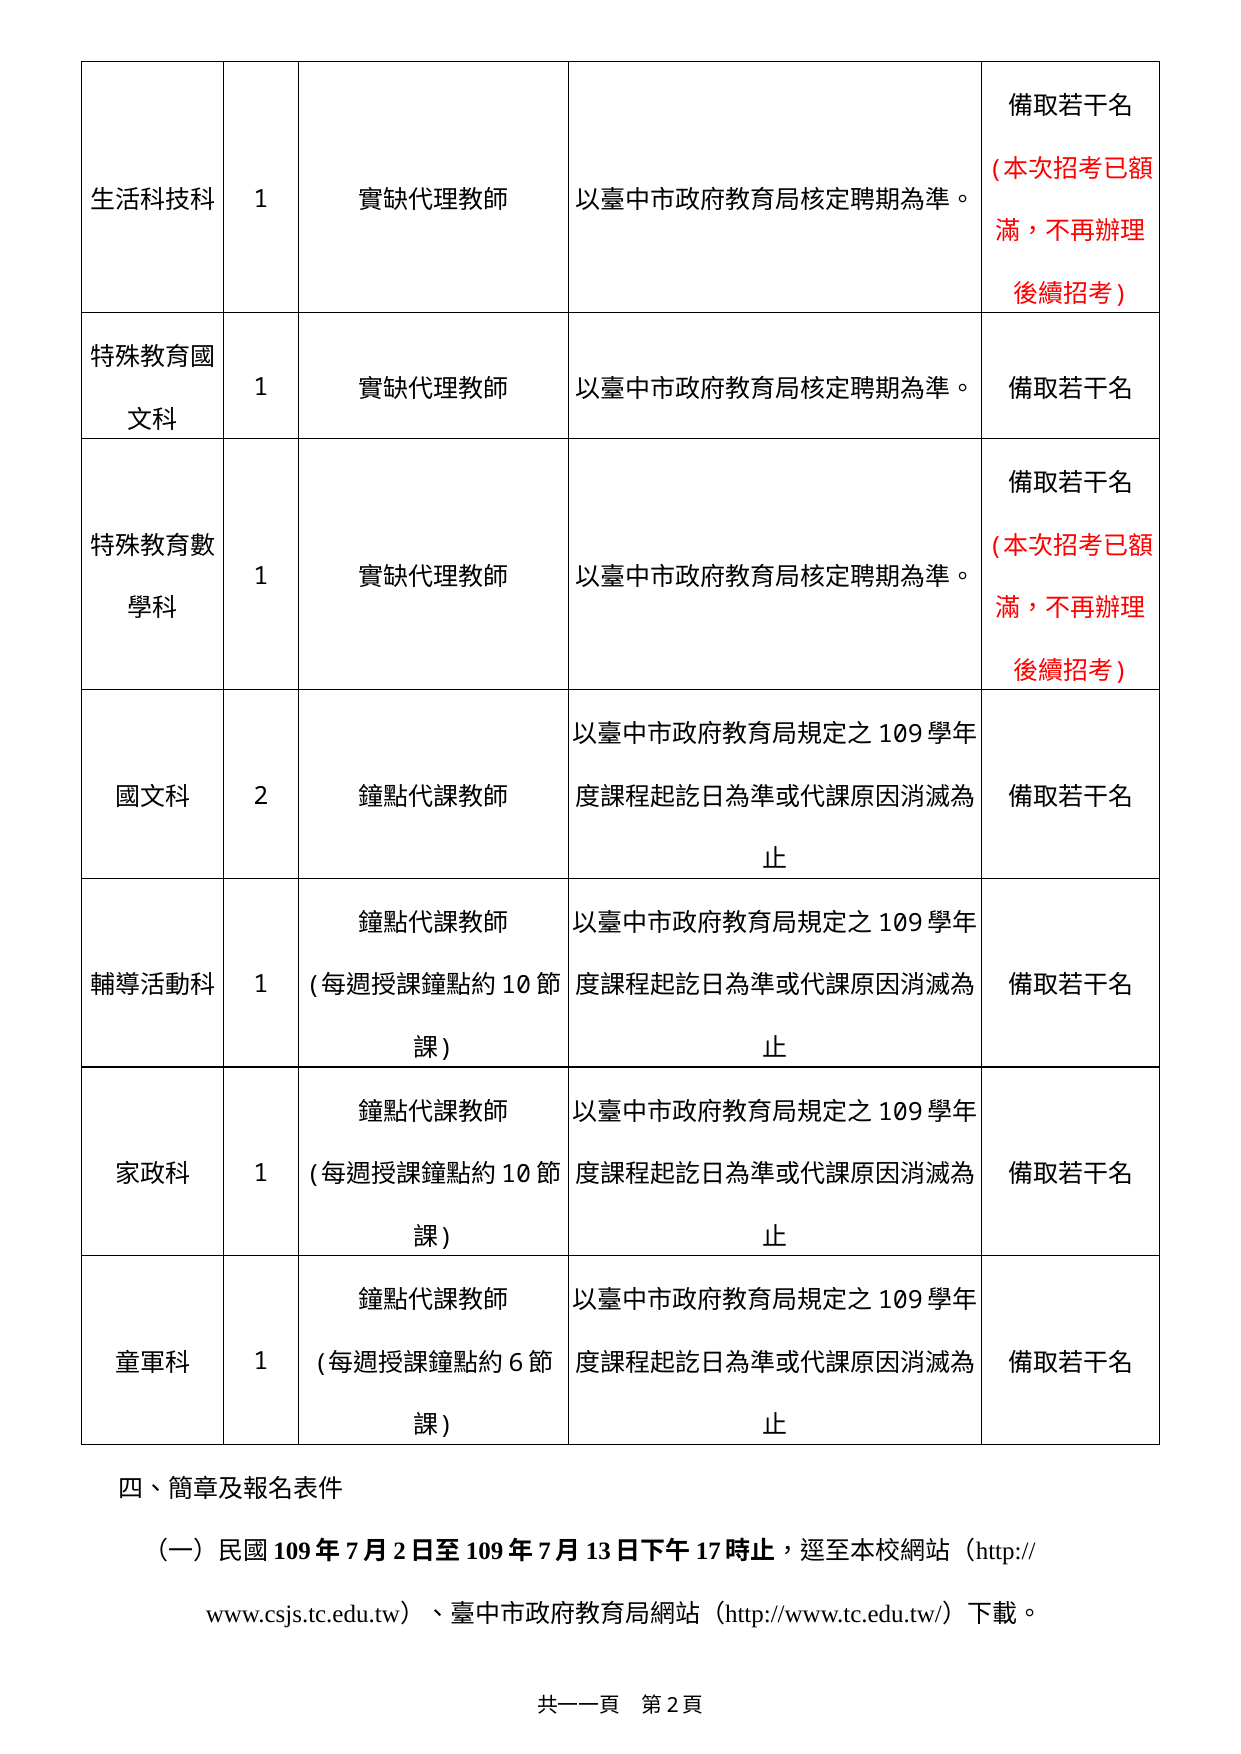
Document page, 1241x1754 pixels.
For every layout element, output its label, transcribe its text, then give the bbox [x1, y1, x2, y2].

table_cell 鐘點代課教師 (每週授課鐘點約10節課) [299, 1068, 568, 1255]
table_cell 備取若干名 (本次招考已額滿，不再辦理後續招考) [982, 439, 1159, 689]
table_cell 鐘點代課教師 (每週授課鐘點約10節課) [299, 879, 568, 1066]
table_cell 備取若干名 [982, 1256, 1159, 1443]
table_cell 國文科 [82, 690, 223, 878]
table_cell 特殊教育數學科 [82, 439, 223, 689]
table_cell 輔導活動科 [82, 879, 223, 1066]
table_cell 備取若干名 [982, 690, 1159, 878]
table_cell 備取若干名 [982, 879, 1159, 1066]
table_cell 家政科 [82, 1068, 223, 1255]
text 四、簡章及報名表件 [118, 1445, 1122, 1507]
table_cell 以臺中市政府教育局規定之109學年度課程起訖日為準或代課原因消滅為止 [569, 690, 981, 878]
table_cell 實缺代理教師 [299, 313, 568, 438]
table_cell 備取若干名 [982, 1068, 1159, 1255]
table_cell 1 [224, 1256, 298, 1443]
table_cell 1 [224, 1068, 298, 1255]
table_cell 備取若干名 (本次招考已額滿，不再辦理後續招考) [982, 62, 1159, 312]
table_cell 以臺中市政府教育局規定之109學年度課程起訖日為準或代課原因消滅為止 [569, 879, 981, 1066]
table_cell 1 [224, 313, 298, 438]
table_cell 1 [224, 62, 298, 312]
table_cell 以臺中市政府教育局規定之109學年度課程起訖日為準或代課原因消滅為止 [569, 1068, 981, 1255]
table_cell 以臺中市政府教育局規定之109學年度課程起訖日為準或代課原因消滅為止 [569, 1256, 981, 1443]
table_cell 童軍科 [82, 1256, 223, 1443]
table_cell 備取若干名 [982, 313, 1159, 438]
table_cell 2 [224, 690, 298, 878]
table_cell 生活科技科 [82, 62, 223, 312]
table_cell 實缺代理教師 [299, 439, 568, 689]
table_cell 鐘點代課教師 (每週授課鐘點約6節課) [299, 1256, 568, 1443]
table_cell 特殊教育國文科 [82, 313, 223, 438]
table_cell 1 [224, 439, 298, 689]
table_cell 以臺中市政府教育局核定聘期為準。 [569, 62, 981, 312]
table_cell 實缺代理教師 [299, 62, 568, 312]
table_cell 以臺中市政府教育局核定聘期為準。 [569, 439, 981, 689]
text （一）民國109年7月2日至109年7月13日下午17時止，逕至本校網站（http://www.csjs.tc.edu.tw）、臺中市政府教育局網站（http://www.tc.edu.tw/）下載。 [143, 1507, 1122, 1632]
table_cell 以臺中市政府教育局核定聘期為準。 [569, 313, 981, 438]
table_cell 鐘點代課教師 [299, 690, 568, 878]
table_cell 1 [224, 879, 298, 1066]
